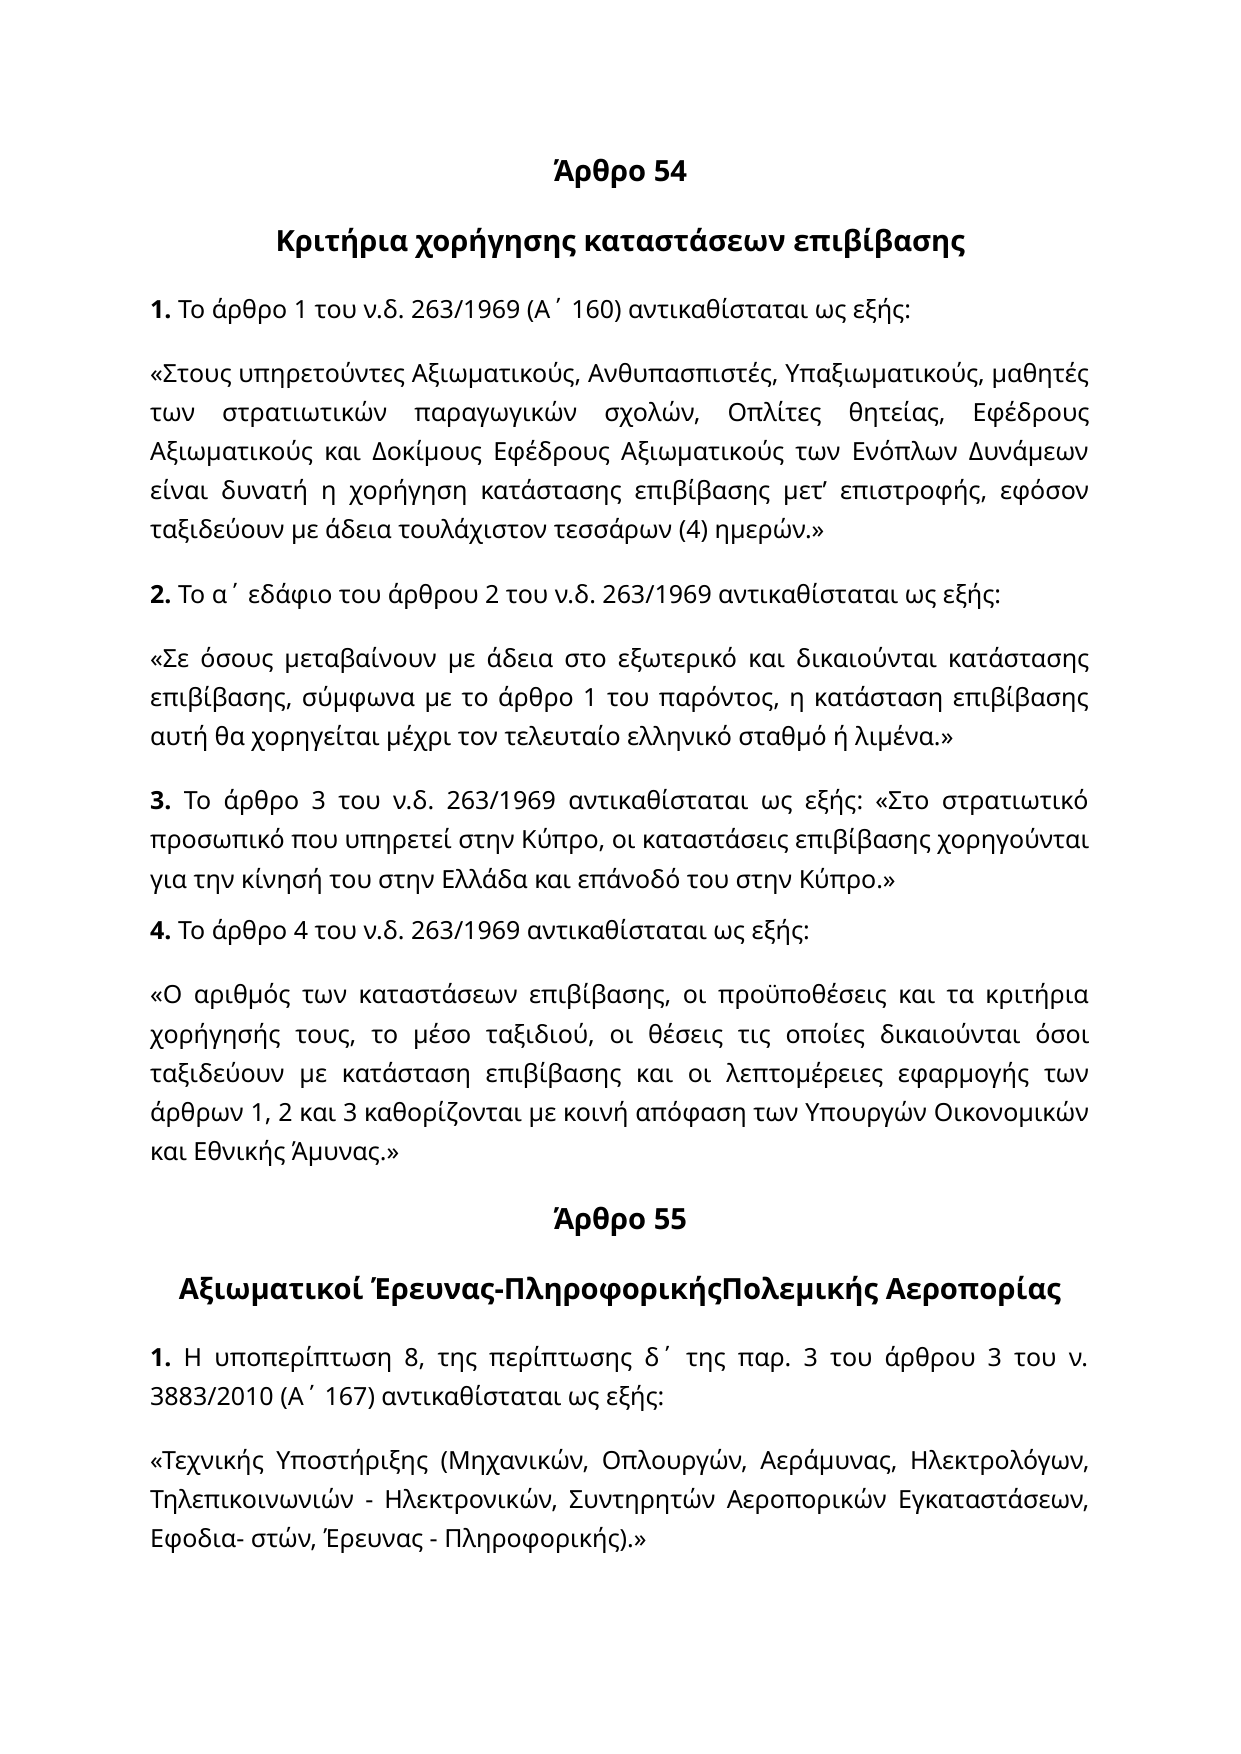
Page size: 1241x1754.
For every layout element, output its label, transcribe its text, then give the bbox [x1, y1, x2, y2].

text 2. Το α΄ εδάφιο του άρθρου 2 του ν.δ. 263/1969 αντικαθίσταται ως εξής: [150, 576, 1090, 610]
subtitle Άρθρο 55 [150, 1198, 1090, 1238]
text «Ο αριθμός των καταστάσεων επιβίβασης, οι προϋποθέσεις και τα κριτήρια χορήγησής τους, το μέσο ταξιδιού, οι θέσεις τις οποίες δικαιούνται όσοι ταξιδεύουν με κατάσταση επιβίβασης και οι λεπτομέρειες εφαρμογής των άρθρων 1, 2 και 3 καθορίζονται με κοινή απόφαση των Υπουργών Οικονομικών και Εθνικής Άμυνας.» [150, 977, 1090, 1168]
subtitle Αξιωματικοί Έρευνας-ΠληροφορικήςΠολεμικής Αεροπορίας [150, 1268, 1090, 1308]
text 3. Το άρθρο 3 του ν.δ. 263/1969 αντικαθίσταται ως εξής: «Στο στρατιωτικό προσωπικό που υπηρετεί στην Κύπρο, οι καταστάσεις επιβίβασης χορηγούνται για την κίνησή του στην Ελλάδα και επάνοδό του στην Κύπρο.» [150, 783, 1090, 895]
text «Στους υπηρετούντες Αξιωματικούς, Ανθυπασπιστές, Υπαξιωματικούς, μαθητές των στρατιωτικών παραγωγικών σχολών, Οπλίτες θητείας, Εφέδρους Αξιωματικούς και Δοκίμους Εφέδρους Αξιωματικούς των Ενόπλων Δυνάμεων είναι δυνατή η χορήγηση κατάστασης επιβίβασης μετ’ επιστροφής, εφόσον ταξιδεύουν με άδεια τουλάχιστον τεσσάρων (4) ημερών.» [150, 355, 1090, 546]
text 1. Το άρθρο 1 του ν.δ. 263/1969 (Α΄ 160) αντικαθίσταται ως εξής: [150, 291, 1090, 325]
subtitle Κριτήρια χορήγησης καταστάσεων επιβίβασης [150, 221, 1090, 260]
text 4. Το άρθρο 4 του ν.δ. 263/1969 αντικαθίσταται ως εξής: [150, 913, 1090, 947]
subtitle Άρθρο 54 [150, 150, 1090, 190]
text 1. Η υποπερίπτωση 8, της περίπτωσης δ΄ της παρ. 3 του άρθρου 3 του ν. 3883/2010 (Α΄ 167) αντικαθίσταται ως εξής: [150, 1339, 1090, 1412]
text «Τεχνικής Υποστήριξης (Μηχανικών, Οπλουργών, Αεράμυνας, Ηλεκτρολόγων, Τηλεπικοινωνιών - Ηλεκτρονικών, Συντηρητών Αεροπορικών Εγκαταστάσεων, Εφοδια- στών, Έρευνας - Πληροφορικής).» [150, 1442, 1090, 1555]
text «Σε όσους μεταβαίνουν με άδεια στο εξωτερικό και δικαιούνται κατάστασης επιβίβασης, σύμφωνα με το άρθρο 1 του παρόντος, η κατάσταση επιβίβασης αυτή θα χορηγείται μέχρι τον τελευταίο ελληνικό σταθμό ή λιμένα.» [150, 640, 1090, 753]
